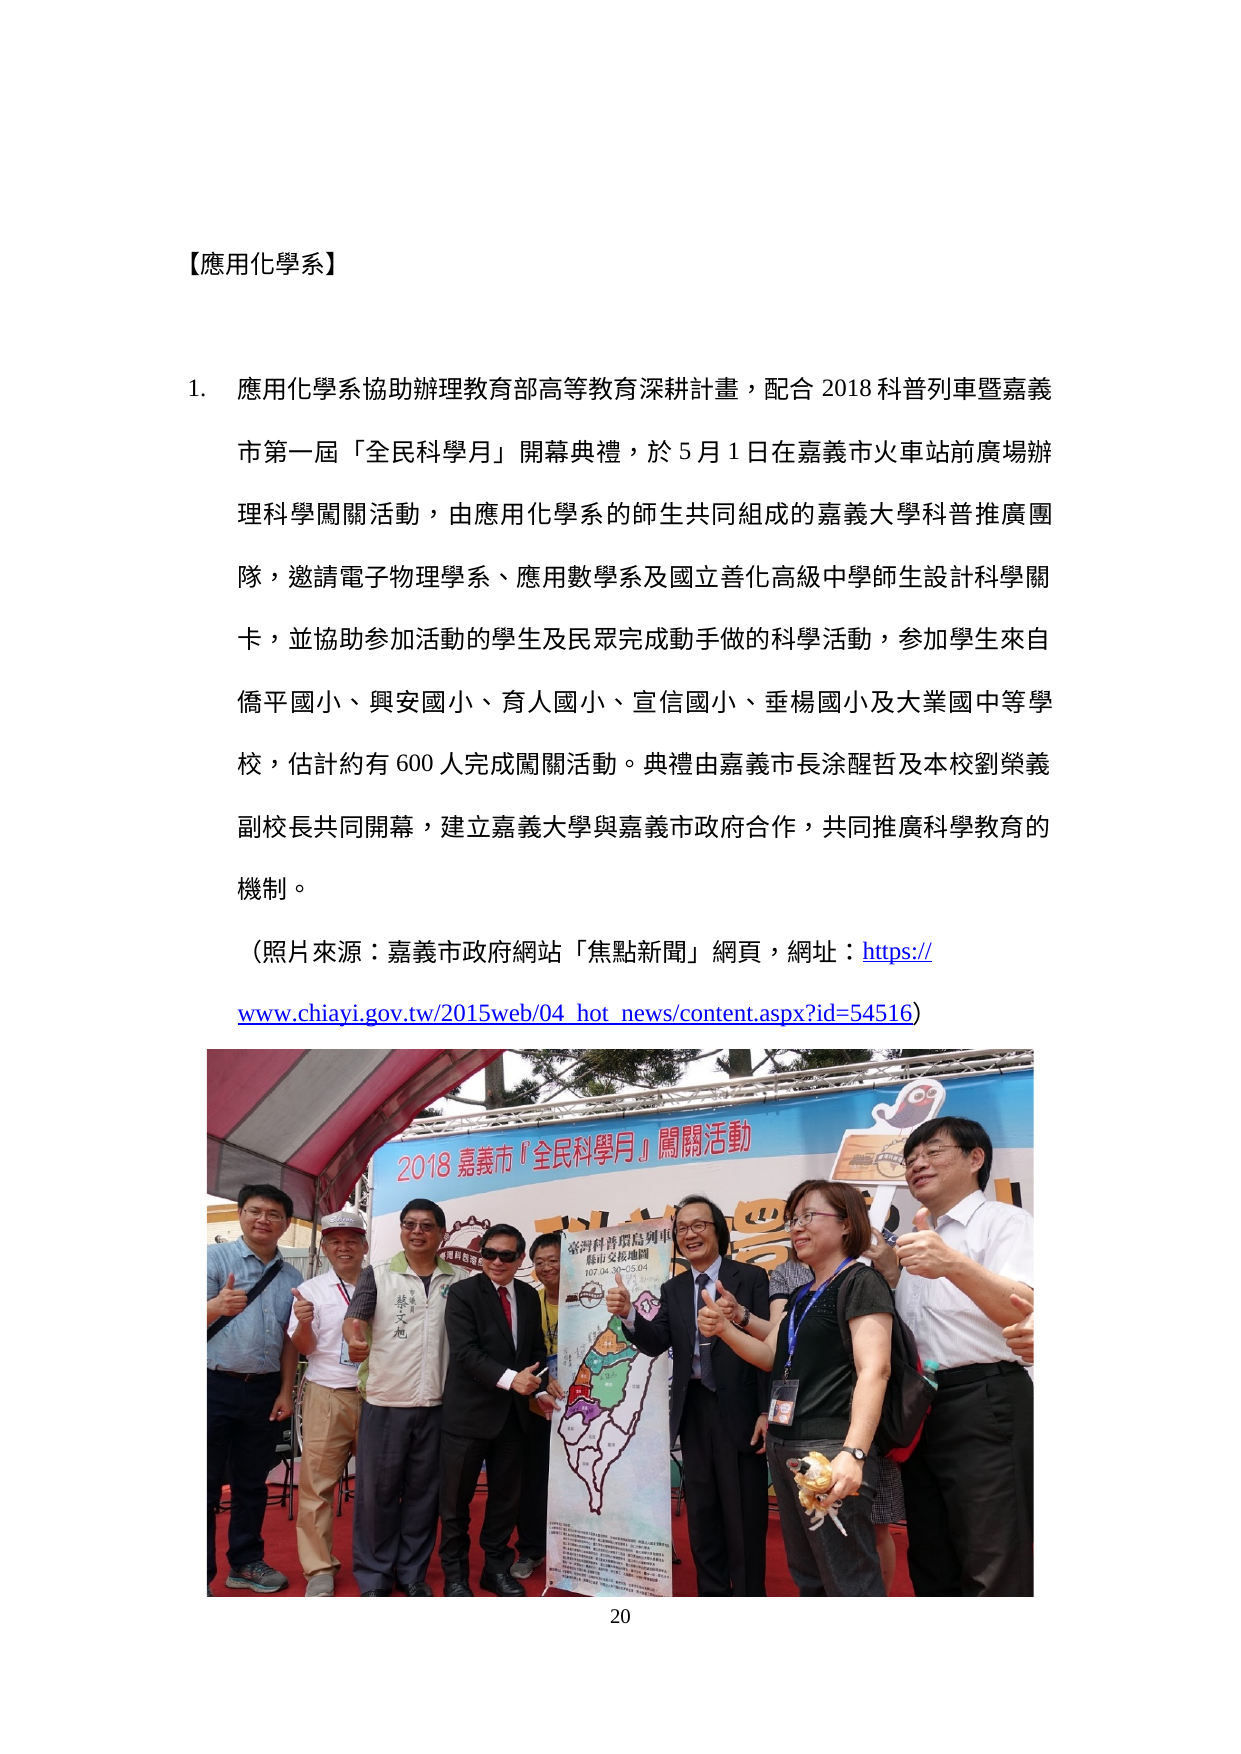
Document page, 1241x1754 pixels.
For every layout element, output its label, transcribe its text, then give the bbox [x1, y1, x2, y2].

list 應用化學系協助辦理教育部高等教育深耕計畫，配合2018科普列車暨嘉義市第一屆「全民科學月」開幕典禮，於5月1日在嘉義市火車站前廣場辦理科學闖關活動，由應用化學系的師生共同組成的嘉義大學科普推廣團隊，邀請電子物理學系、應用數學系及國立善化高級中學師生設計科學關卡，並協助参加活動的學生及民眾完成動手做的科學活動，参加學生來自僑平國小、興安國小、育人國小、宣信國小、垂楊國小及大業國中等學校，估計約有600人完成闖關活動。典禮由嘉義市長涂醒哲及本校劉榮義副校長共同開幕，建立嘉義大學與嘉義市政府合作，共同推廣科學教育的機制。 [187, 346, 1053, 909]
text （照片來源：嘉義市政府網站「焦點新聞」網頁，網址：https://www.chiayi.gov.tw/2015web/04_hot_news/content.aspx?id=54516） [237, 909, 1053, 1034]
text 【應用化學系】 [175, 221, 1053, 284]
